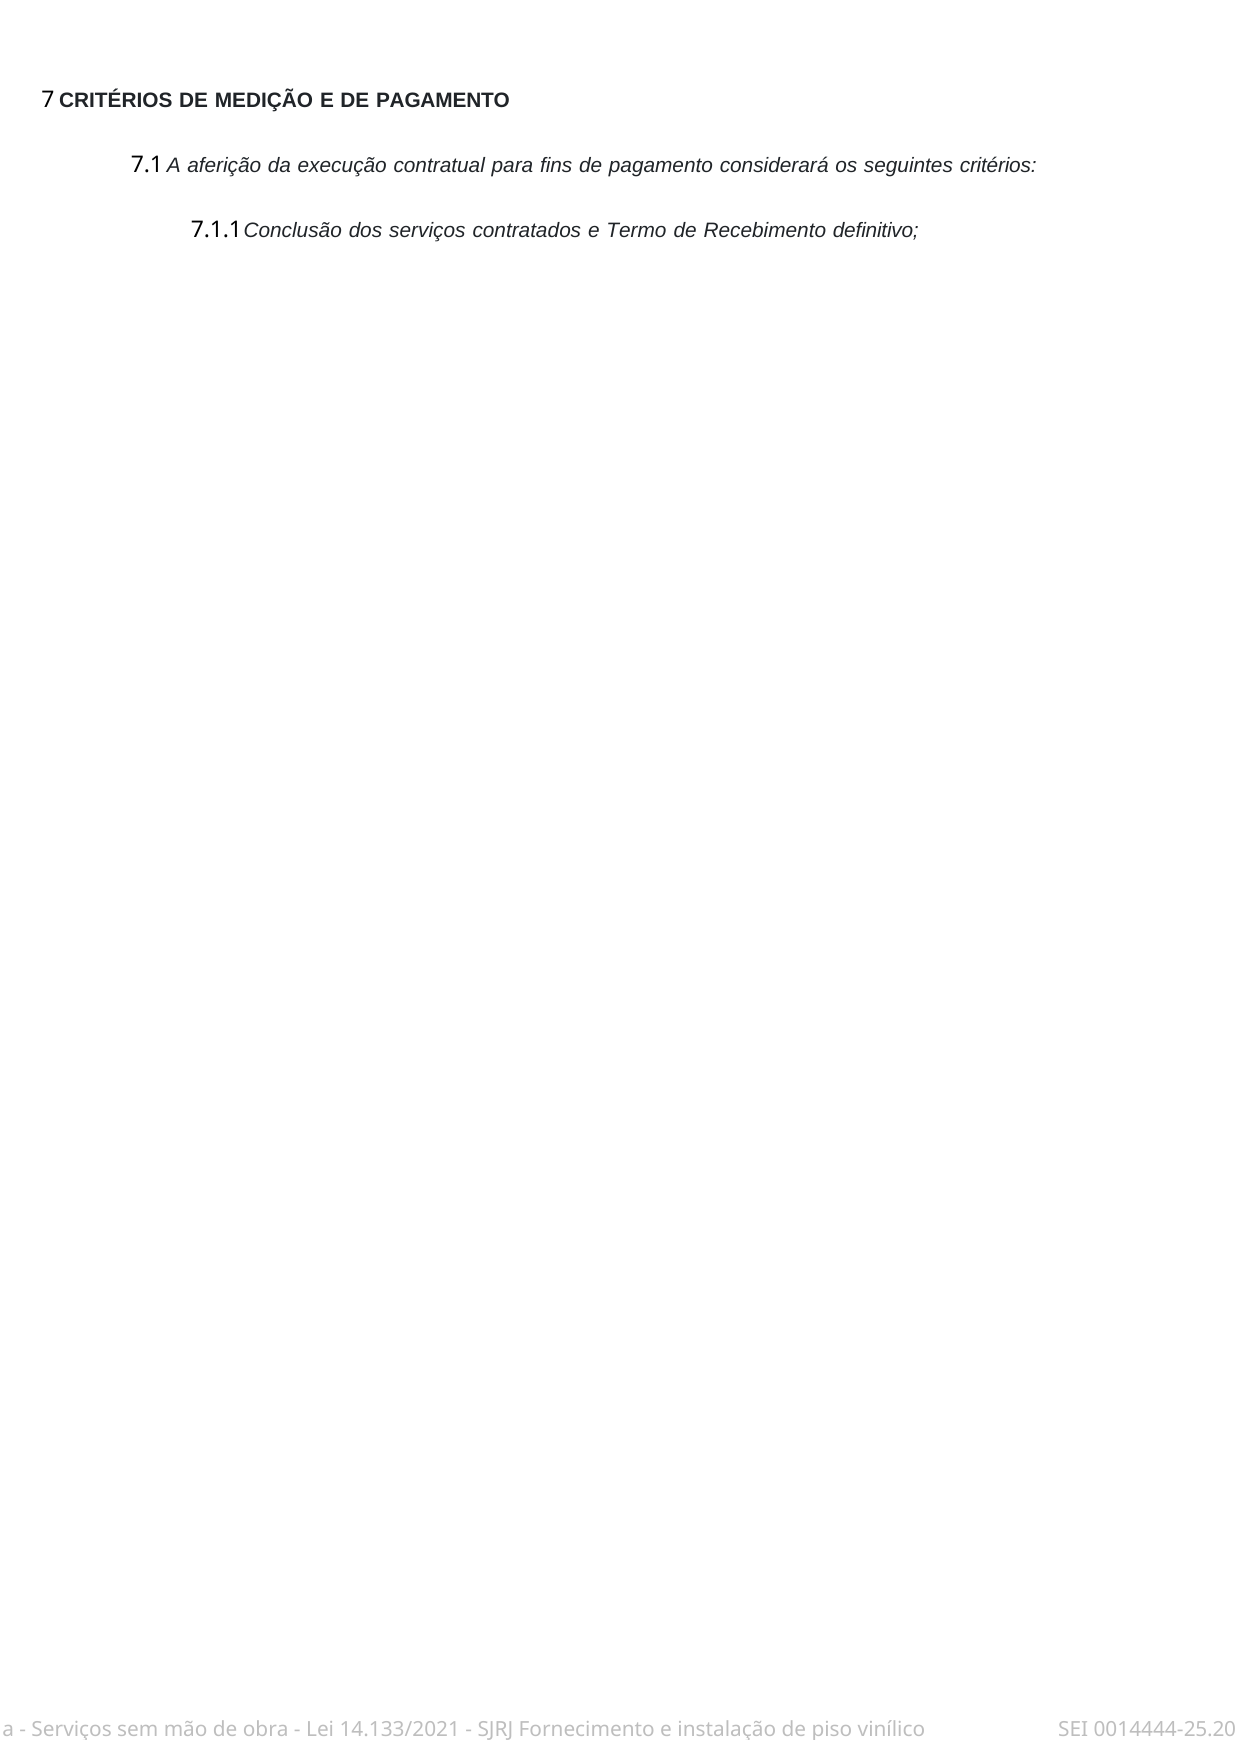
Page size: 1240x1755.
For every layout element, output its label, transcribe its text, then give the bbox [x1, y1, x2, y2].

list CRITÉRIOS DE MEDIÇÃO E DE PAGAMENTO [41, 83, 1181, 114]
list Conclusão dos serviços contratados e Termo de Recebimento definitivo; [191, 213, 1181, 244]
list A aferição da execução contratual para fins de pagamento considerará os seguintes critérios: [131, 148, 1181, 179]
